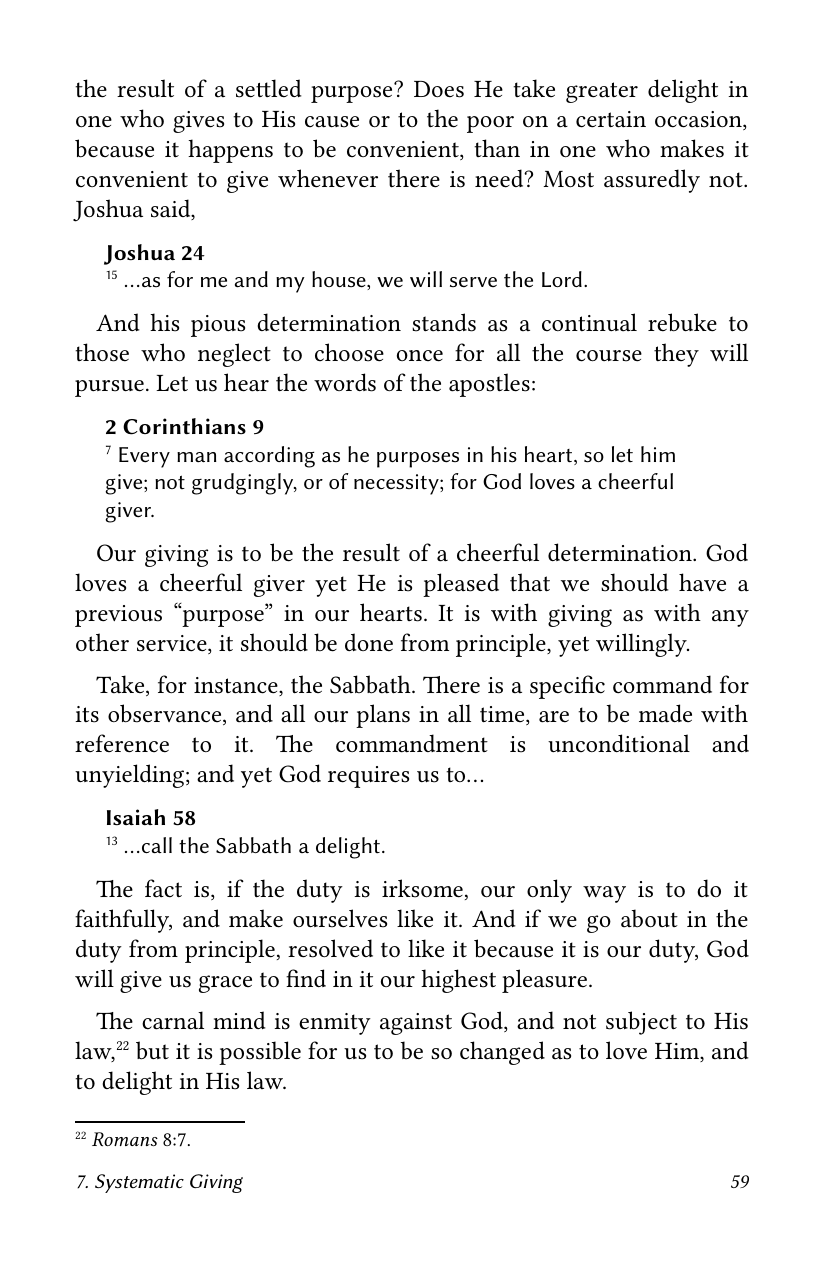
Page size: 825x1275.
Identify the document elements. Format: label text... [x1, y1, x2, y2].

text 13 ...call the Sabbath a delight. [105, 833, 720, 859]
text Romans 8:7. [75, 1128, 750, 1152]
text the result of a settled purpose? Does He take greater delight in one who gives to His cause or to the poor on a certain occasion, because it happens to be convenient, than in one who makes it convenient to give whenever there is need? Most assuredly not. Joshua said, [75, 75, 750, 223]
text Our giving is to be the result of a cheerful determination. God loves a cheerful giver yet He is pleased that we should have a previous “purpose” in our hearts. It is with giving as with any other service, it should be done from principle, yet willingly. [75, 539, 750, 657]
text 2 Corinthians 9 [105, 414, 750, 440]
text And his pious determination stands as a continual rebuke to those who neglect to choose once for all the course they will pursue. Let us hear the words of the apostles: [75, 309, 750, 398]
text Take, for instance, the Sabbath. There is a specific command for its observance, and all our plans in all time, are to be made with reference to it. The commandment is unconditional and unyielding; and yet God requires us to… [75, 671, 750, 789]
text The fact is, if the duty is irksome, our only way is to do it faithfully, and make ourselves like it. And if we go about in the duty from principle, resolved to like it because it is our duty, God will give us grace to find in it our highest pleasure. [75, 875, 750, 993]
text Joshua 24 [105, 239, 750, 266]
text Isaiah 58 [105, 805, 750, 831]
text The carnal mind is enmity against God, and not subject to His law, but it is possible for us to be so changed as to love Him, and to delight in His law. [75, 1007, 750, 1095]
text 7 Every man according as he purposes in his heart, so let him give; not grudgingly, or of necessity; for God loves a cheerful giver. [105, 442, 720, 523]
text 15 ...as for me and my house, we will serve the Lord. [105, 267, 720, 293]
